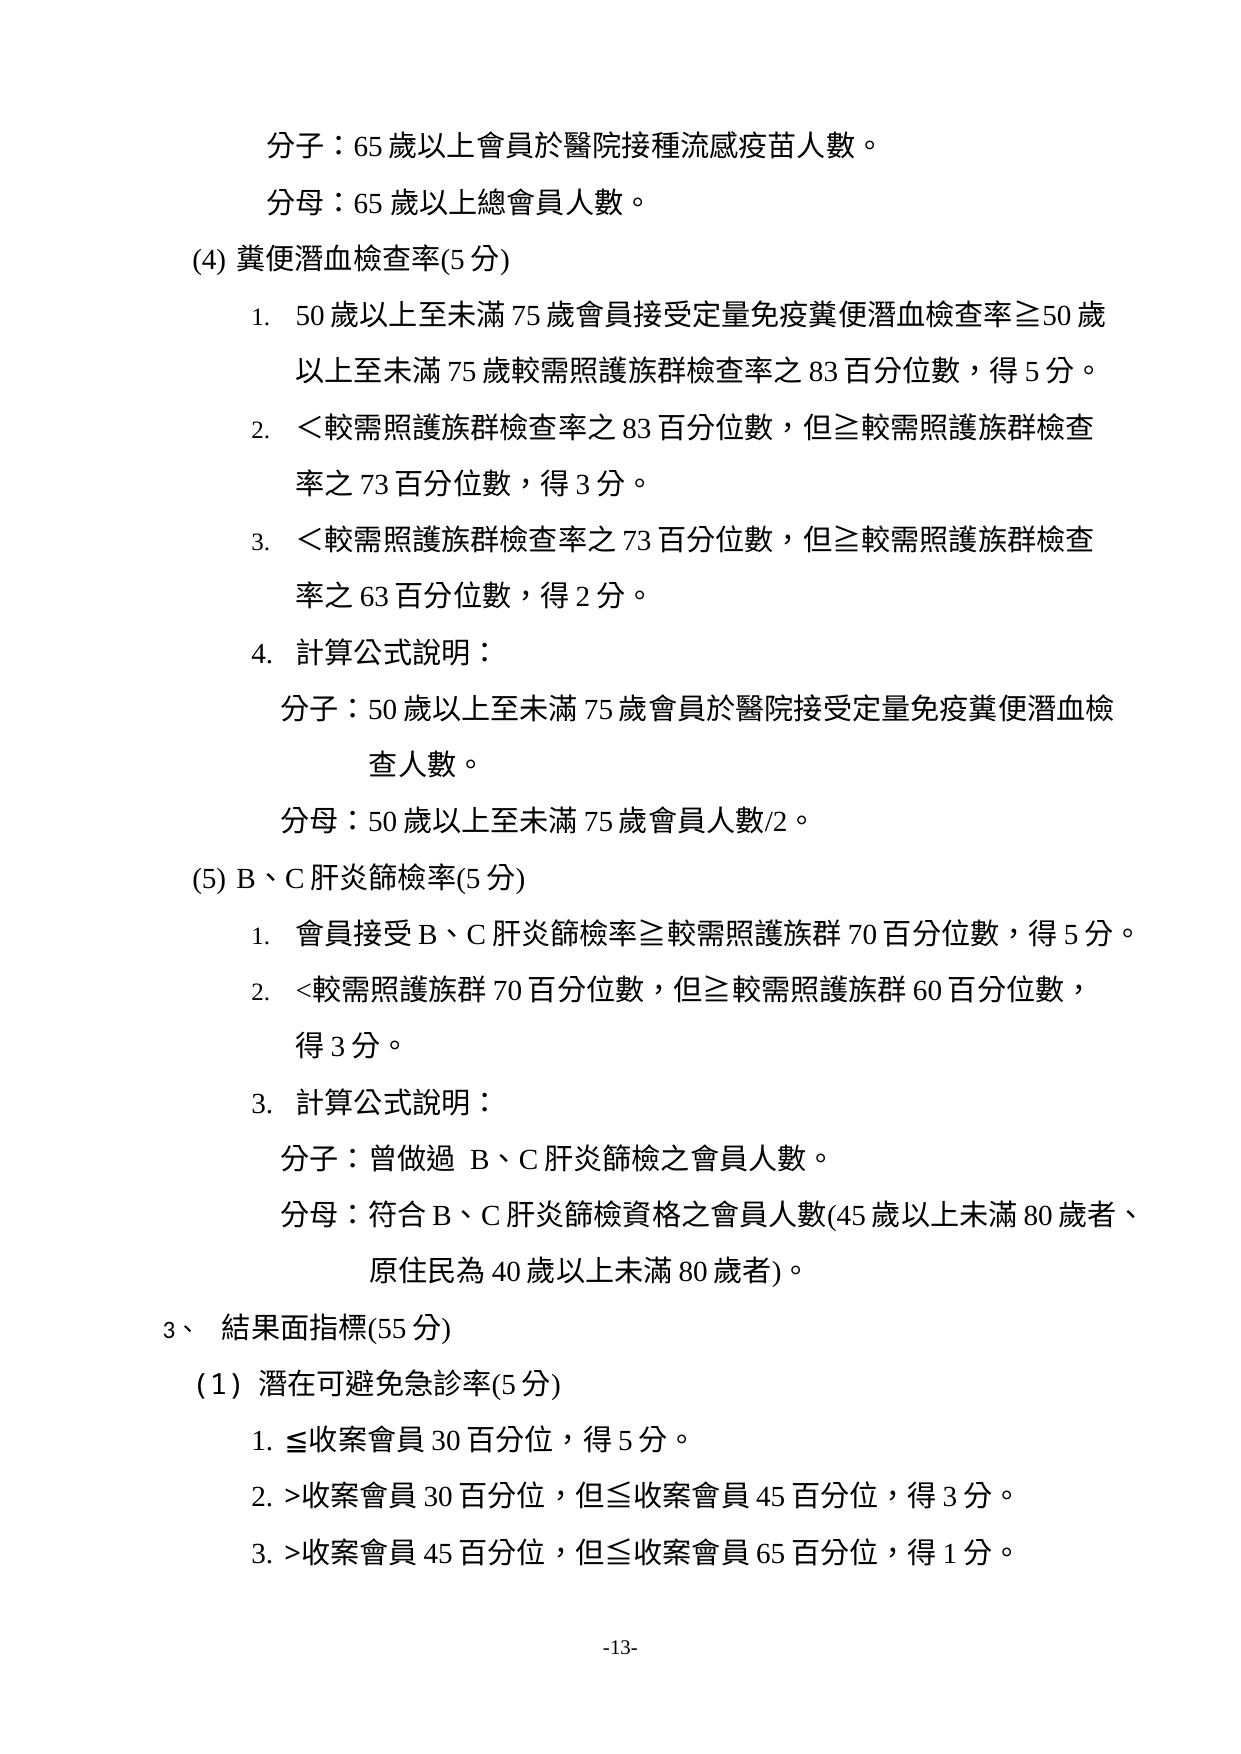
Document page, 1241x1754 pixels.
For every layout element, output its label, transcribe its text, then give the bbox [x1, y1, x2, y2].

text 分子：曾做過 B、C肝炎篩檢之會員人數。 [118, 1124, 1122, 1181]
list 計算公式說明： [251, 1068, 1122, 1124]
list >收案會員30百分位，但≦收案會員45百分位，得3分。 [251, 1462, 1122, 1518]
list 會員接受B、C肝炎篩檢率≧較需照護族群70百分位數，得5分。 [251, 899, 1122, 956]
list >收案會員45百分位，但≦收案會員65百分位，得1分。 [251, 1518, 1122, 1574]
list 結果面指標(55分) [162, 1293, 1122, 1349]
text 分子：65歲以上會員於醫院接種流感疫苗人數。 [118, 112, 1137, 168]
text 分母：65 歲以上總會員人數。 [118, 168, 1137, 224]
list 計算公式說明： [251, 618, 1122, 674]
text 分子：50歲以上至未滿75歲會員於醫院接受定量免疫糞便潛血檢查人數。 [280, 674, 1122, 787]
list ＜較需照護族群檢查率之83百分位數，但≧較需照護族群檢查率之73百分位數，得3分。 [251, 393, 1122, 506]
list ≦收案會員30百分位，得5分。 [251, 1406, 1122, 1462]
list 50歲以上至未滿75歲會員接受定量免疫糞便潛血檢查率≧50歲以上至未滿75歲較需照護族群檢查率之83百分位數，得5分。 [251, 281, 1122, 393]
text 分母：符合B、C肝炎篩檢資格之會員人數(45歲以上未滿80歲者、原住民為40歲以上未滿80歲者)。 [280, 1181, 1122, 1293]
list ＜較需照護族群檢查率之73百分位數，但≧較需照護族群檢查率之63百分位數，得2分。 [251, 506, 1122, 618]
list <較需照護族群70百分位數，但≧較需照護族群60百分位數，得3分。 [251, 956, 1122, 1068]
text 分母：50歲以上至未滿75歲會員人數/2。 [280, 787, 1122, 843]
list B、C肝炎篩檢率(5分) [192, 843, 1122, 899]
list 糞便潛血檢查率(5分) [192, 224, 1122, 281]
list 潛在可避免急診率(5分) [192, 1349, 1122, 1406]
